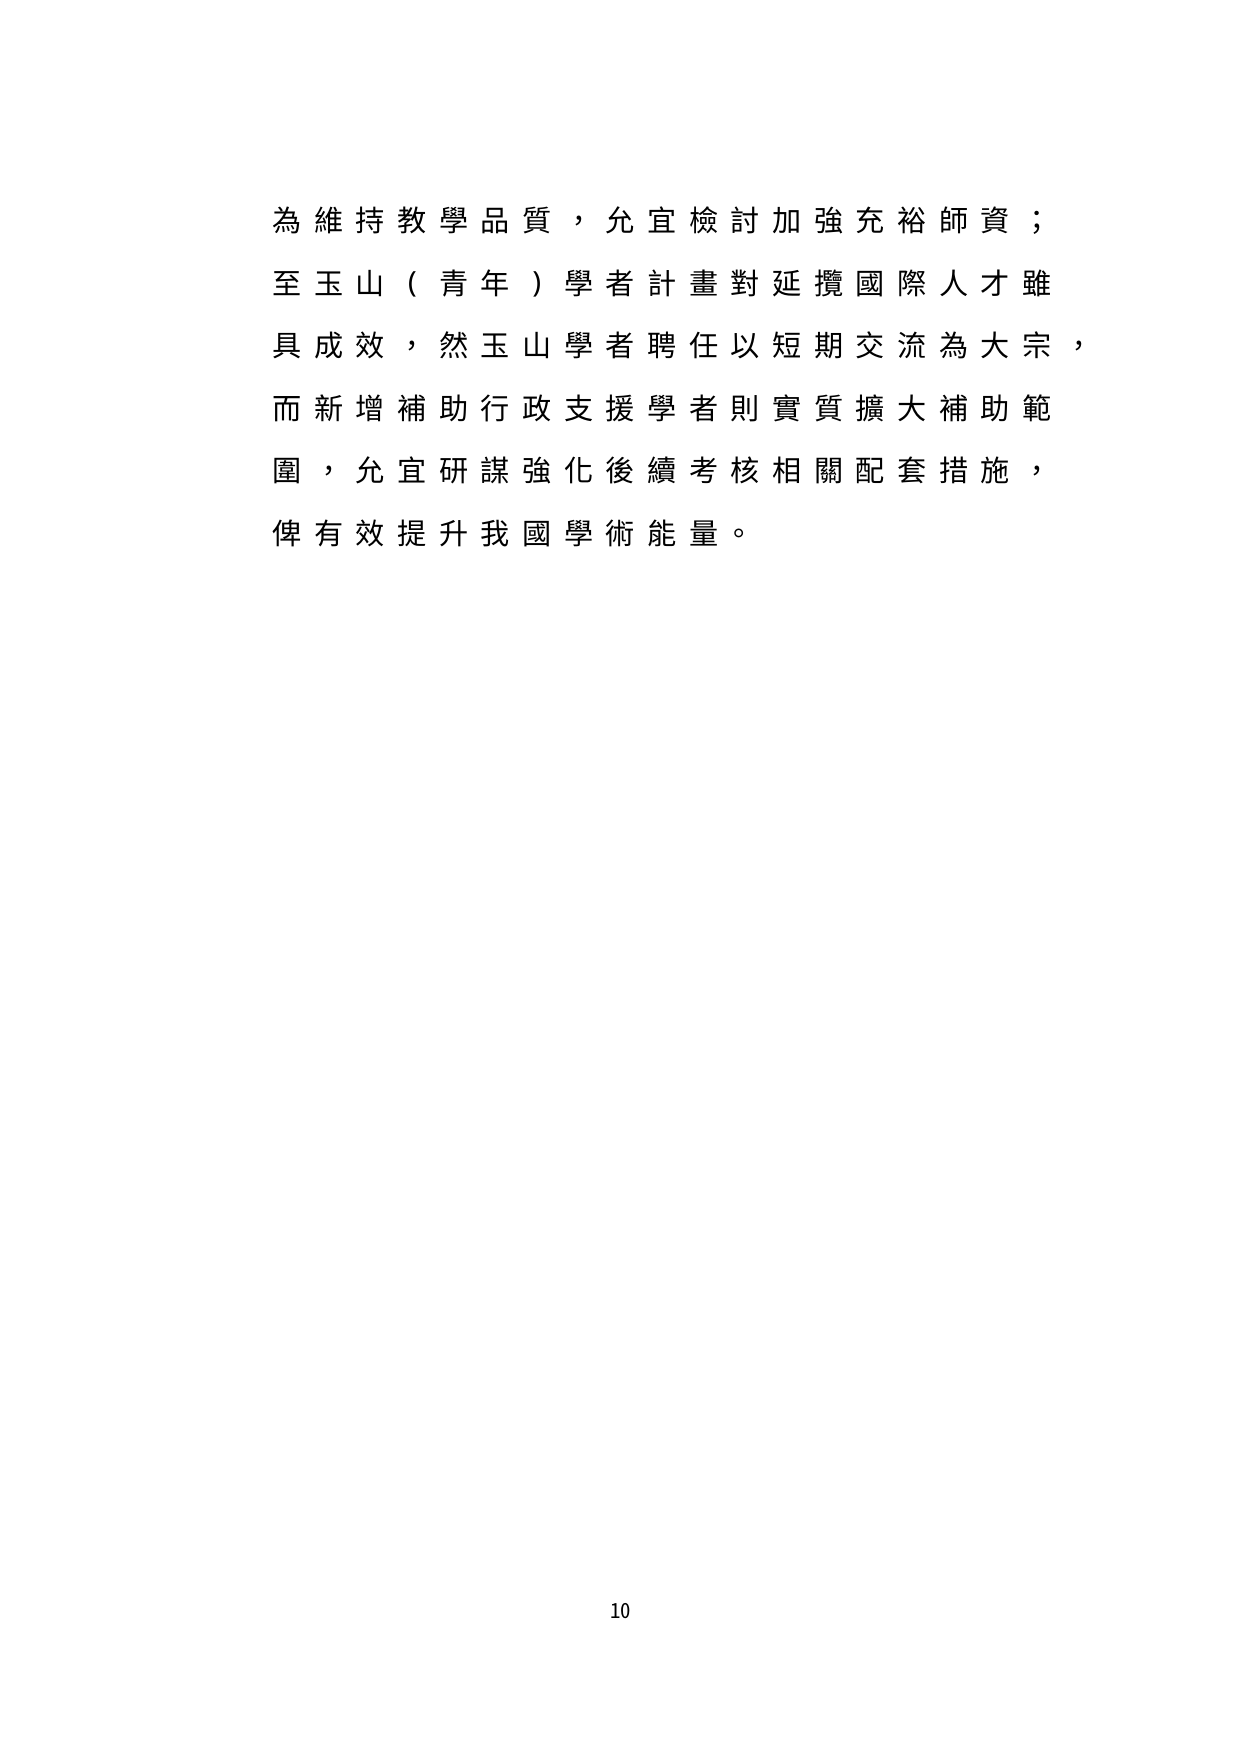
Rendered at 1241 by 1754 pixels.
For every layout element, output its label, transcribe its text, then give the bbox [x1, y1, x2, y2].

text 綜上，教育部漸進擴充STEM系所招生名額後，STEM領域學生人數比率已開始回升，而相關系所生師比值限制放寬後雖未違規，惟為維持教學品質，允宜檢討加強充裕師資；至玉山(青年)學者計畫對延攬國際人才雖具成效，然玉山學者聘任以短期交流為大宗，而新增補助行政支援學者則實質擴大補助範圍，允宜研謀強化後續考核相關配套措施，俾有效提升我國學術能量。 [242, 177, 1058, 552]
